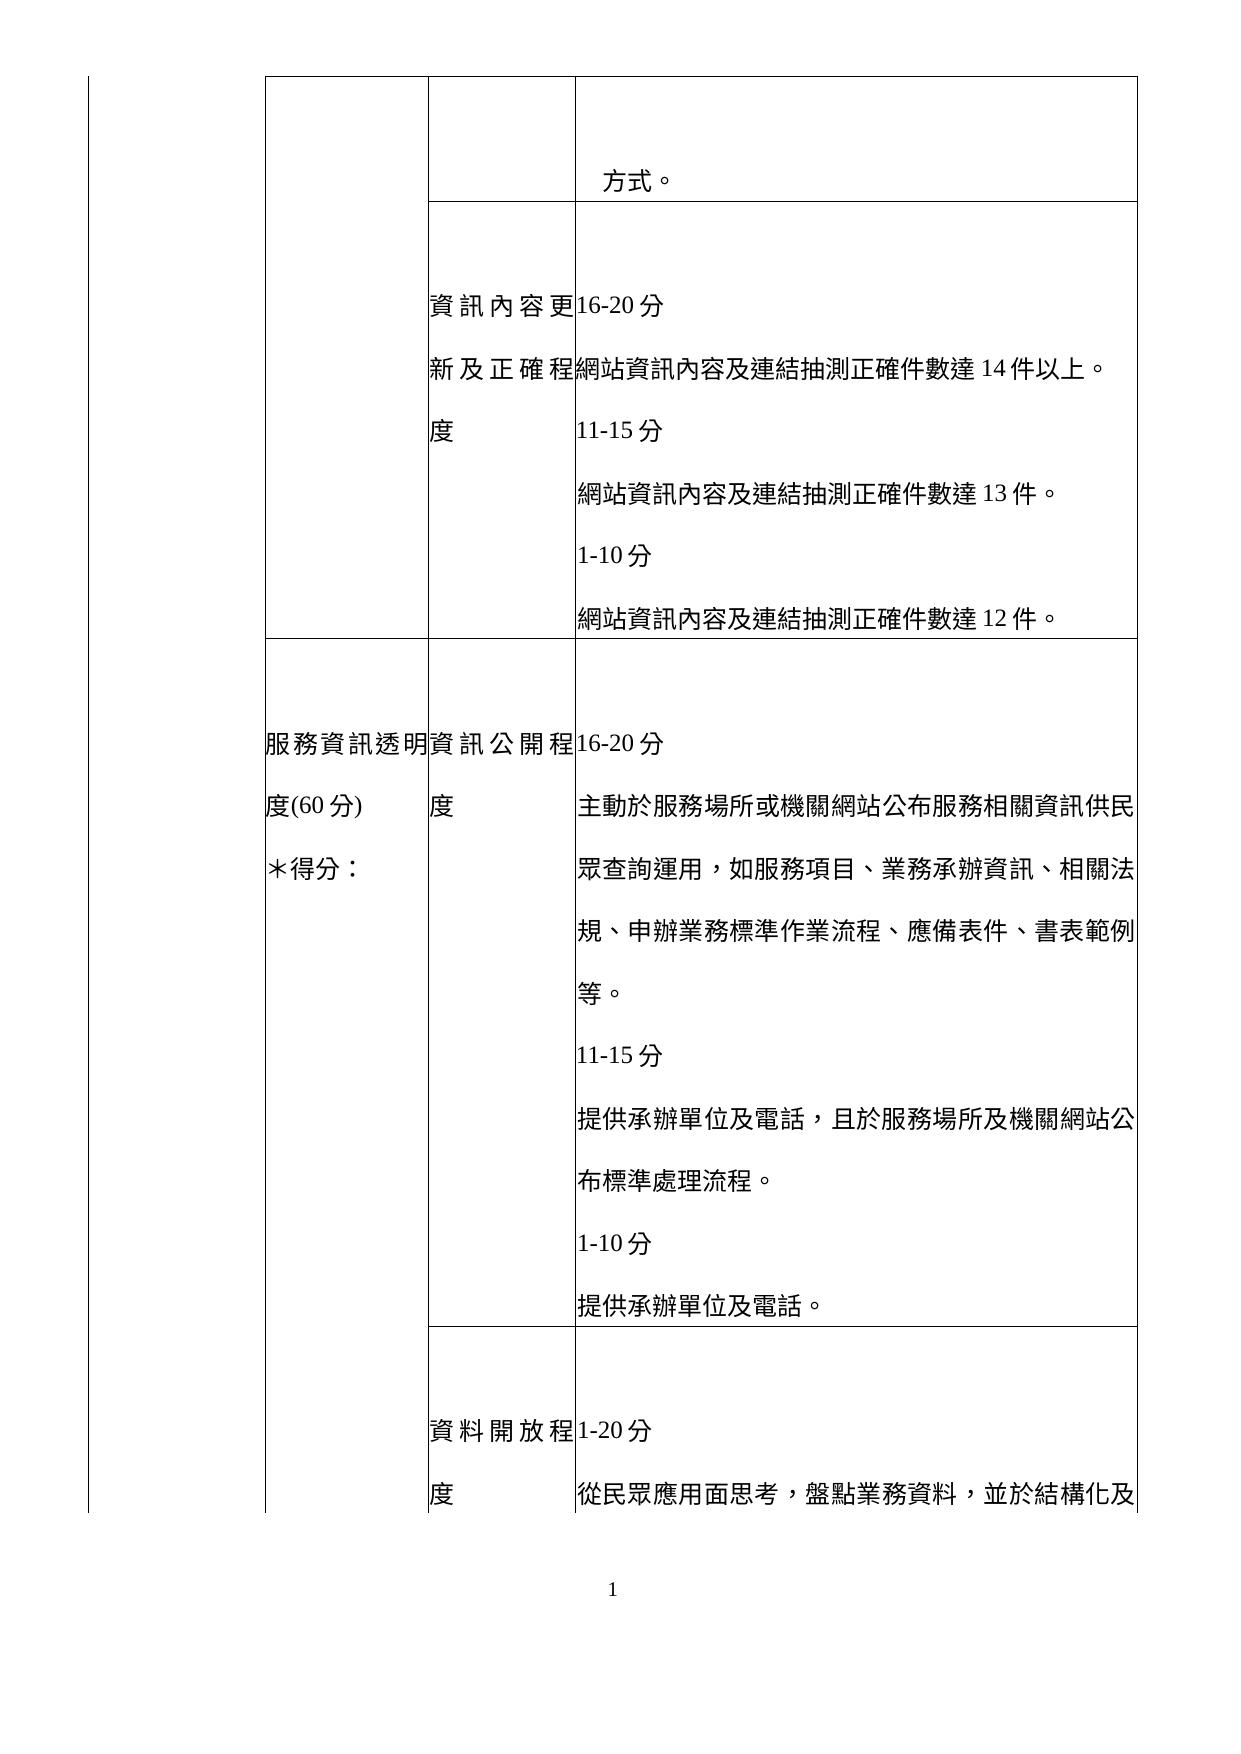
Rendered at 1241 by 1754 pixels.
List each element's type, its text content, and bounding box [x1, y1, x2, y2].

table_cell 方式。 [576, 77, 1137, 201]
table_cell 16-20分 主動於服務場所或機關網站公布服務相關資訊供民眾查詢運用，如服務項目、業務承辦資訊、相關法規、申辦業務標準作業流程、應備表件、書表範例等。 11-15分 提供承辦單位及電話，且於服務場所及機關網站公布標準處理流程。 1-10分 提供承辦單位及電話。 [576, 639, 1137, 1326]
table_cell 資料開放程度 [429, 1327, 575, 1513]
table_cell 1-20分 從民眾應用面思考，盤點業務資料，並於結構化及 [576, 1327, 1137, 1513]
table_cell [429, 77, 575, 201]
table_cell 16-20分 網站資訊內容及連結抽測正確件數達14件以上。 11-15分 網站資訊內容及連結抽測正確件數達13件。 1-10分 網站資訊內容及連結抽測正確件數達12件。 [576, 202, 1137, 638]
table_cell [266, 1326, 428, 1513]
table_cell 服務資訊透明度(60分) ＊得分： [266, 639, 428, 1326]
table_cell [266, 77, 428, 638]
table_cell 資訊公開程度 [429, 639, 575, 1326]
table_cell [89, 76, 265, 1513]
table_cell 資訊內容更新及正確程度 [429, 202, 575, 638]
